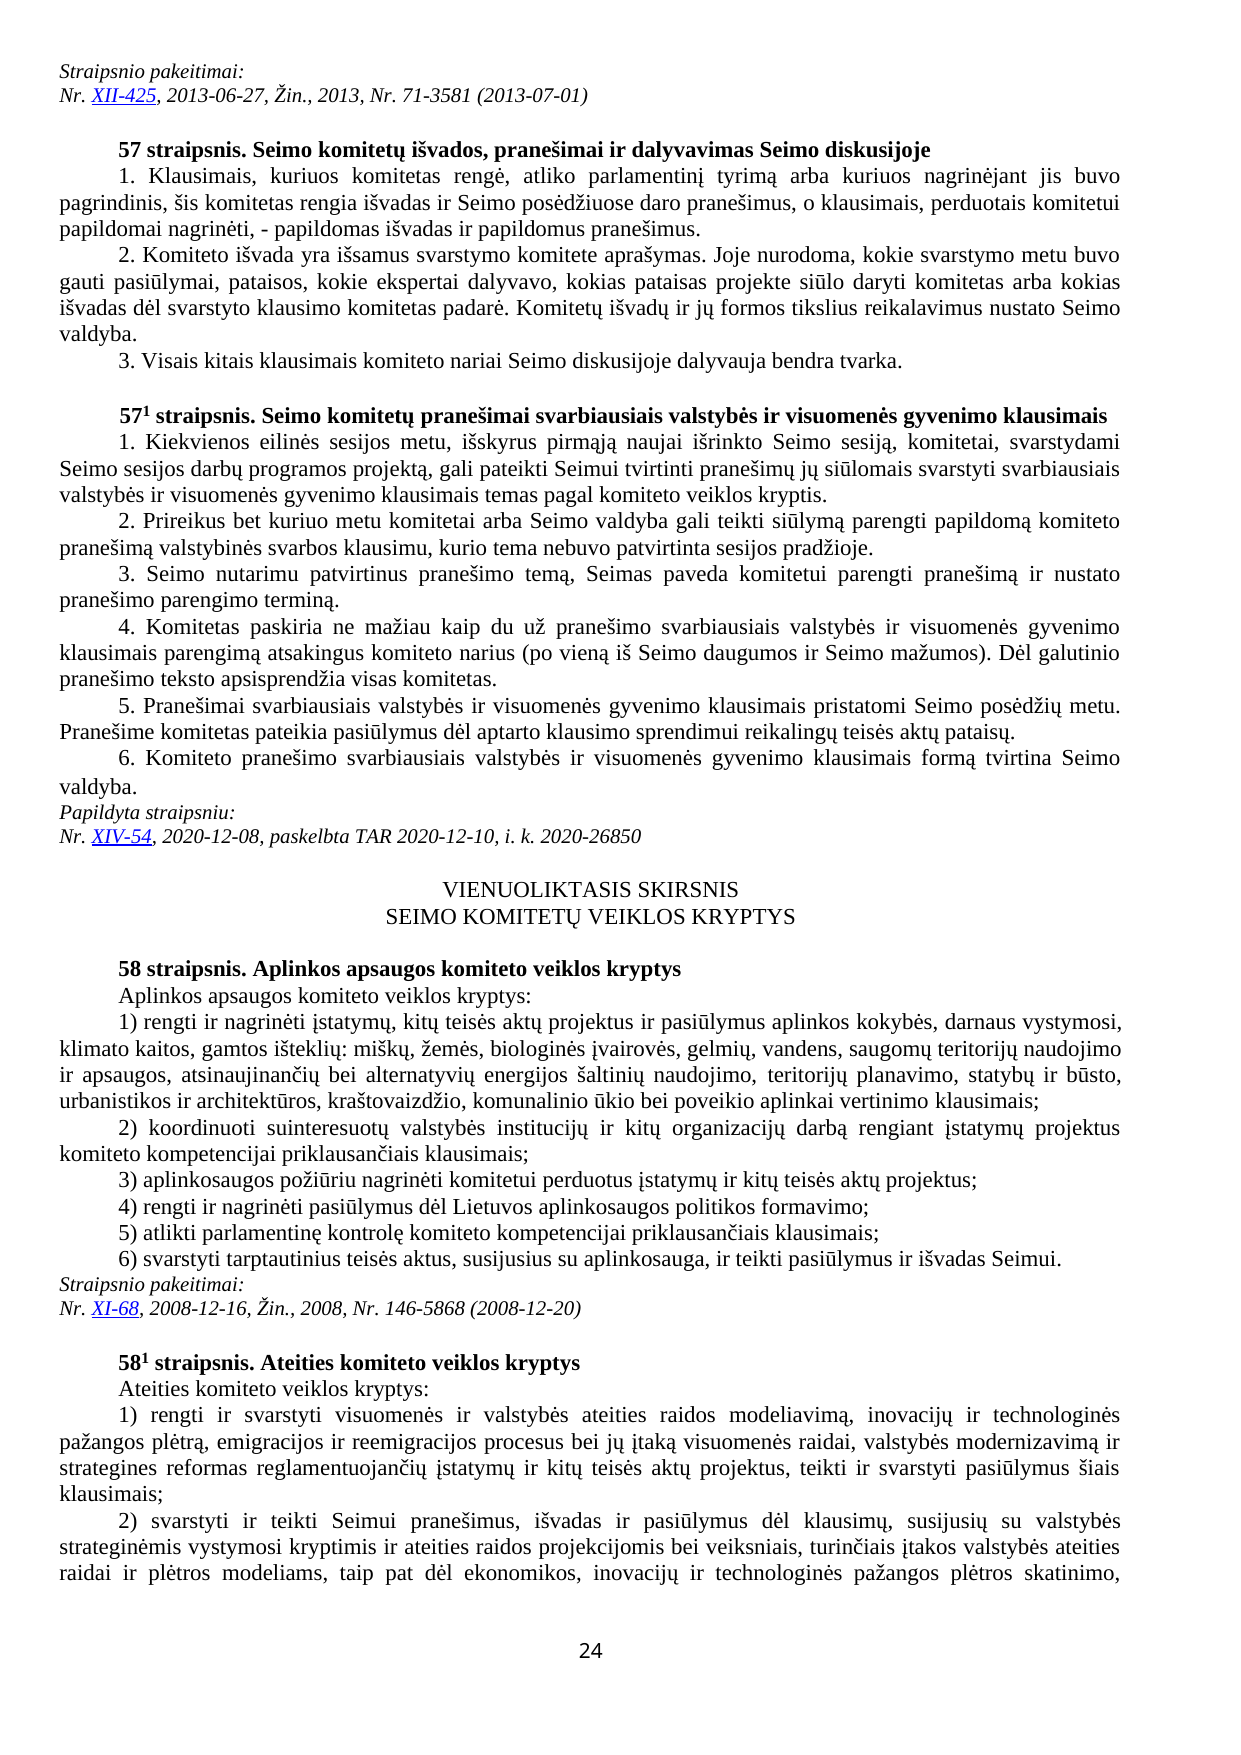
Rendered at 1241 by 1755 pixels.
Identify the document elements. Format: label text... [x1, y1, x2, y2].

text 571 straipsnis. Seimo komitetų pranešimai svarbiausiais valstybės ir visuomenės gyvenimo klausimais [119, 402, 1122, 428]
text 3. Seimo nutarimu patvirtinus pranešimo temą, Seimas paveda komitetui parengti pranešimą ir nustato pranešimo parengimo terminą. [59, 560, 1122, 613]
text Straipsnio pakeitimai: [59, 59, 1122, 83]
text 2. Prireikus bet kuriuo metu komitetai arba Seimo valdyba gali teikti siūlymą parengti papildomą komiteto pranešimą valstybinės svarbos klausimu, kurio tema nebuvo patvirtinta sesijos pradžioje. [59, 507, 1122, 560]
text 4. Komitetas paskiria ne mažiau kaip du už pranešimo svarbiausiais valstybės ir visuomenės gyvenimo klausimais parengimą atsakingus komiteto narius (po vieną iš Seimo daugumos ir Seimo mažumos). Dėl galutinio pranešimo teksto apsisprendžia visas komitetas. [59, 613, 1122, 692]
text Papildyta straipsniu: [59, 799, 1122, 824]
text Nr. XIV-54, 2020-12-08, paskelbta TAR 2020-12-10, i. k. 2020-26850 [59, 824, 1122, 848]
text 6. Komiteto pranešimo svarbiausiais valstybės ir visuomenės gyvenimo klausimais formą tvirtina Seimo valdyba. [59, 744, 1122, 799]
text VIENUOLIKTASIS SKIRSNIS [59, 876, 1122, 903]
text 2) svarstyti ir teikti Seimui pranešimus, išvadas ir pasiūlymus dėl klausimų, susijusių su valstybės strateginėmis vystymosi kryptimis ir ateities raidos projekcijomis bei veiksniais, turinčiais įtakos valstybės ateities raidai ir plėtros modeliams, taip pat dėl ekonomikos, inovacijų ir technologinės pažangos plėtros skatinimo, [59, 1507, 1122, 1586]
text Nr. XII-425, 2013-06-27, Žin., 2013, Nr. 71-3581 (2013-07-01) [59, 83, 1122, 107]
text 4) rengti ir nagrinėti pasiūlymus dėl Lietuvos aplinkosaugos politikos formavimo; [59, 1193, 1122, 1219]
text 1. Kiekvienos eilinės sesijos metu, išskyrus pirmąją naujai išrinkto Seimo sesiją, komitetai, svarstydami Seimo sesijos darbų programos projektą, gali pateikti Seimui tvirtinti pranešimų jų siūlomais svarstyti svarbiausiais valstybės ir visuomenės gyvenimo klausimais temas pagal komiteto veiklos kryptis. [59, 428, 1122, 507]
text SEIMO KOMITETŲ VEIKLOS KRYPTYS [59, 903, 1122, 929]
text Ateities komiteto veiklos kryptys: [59, 1375, 1122, 1401]
text 57 straipsnis. Seimo komitetų išvados, pranešimai ir dalyvavimas Seimo diskusijoje [118, 136, 1122, 162]
text 6) svarstyti tarptautinius teisės aktus, susijusius su aplinkosauga, ir teikti pasiūlymus ir išvadas Seimui. [59, 1245, 1122, 1272]
text 1. Klausimais, kuriuos komitetas rengė, atliko parlamentinį tyrimą arba kuriuos nagrinėjant jis buvo pagrindinis, šis komitetas rengia išvadas ir Seimo posėdžiuose daro pranešimus, o klausimais, perduotais komitetui papildomai nagrinėti, - papildomas išvadas ir papildomus pranešimus. [59, 162, 1122, 241]
text 58 straipsnis. Aplinkos apsaugos komiteto veiklos kryptys [59, 956, 1122, 982]
text Aplinkos apsaugos komiteto veiklos kryptys: [59, 982, 1122, 1008]
text 1) rengti ir nagrinėti įstatymų, kitų teisės aktų projektus ir pasiūlymus aplinkos kokybės, darnaus vystymosi, klimato kaitos, gamtos išteklių: miškų, žemės, biologinės įvairovės, gelmių, vandens, saugomų teritorijų naudojimo ir apsaugos, atsinaujinančių bei alternatyvių energijos šaltinių naudojimo, teritorijų planavimo, statybų ir būsto, urbanistikos ir architektūros, kraštovaizdžio, komunalinio ūkio bei poveikio aplinkai vertinimo klausimais; [59, 1008, 1122, 1114]
text 2. Komiteto išvada yra išsamus svarstymo komitete aprašymas. Joje nurodoma, kokie svarstymo metu buvo gauti pasiūlymai, pataisos, kokie ekspertai dalyvavo, kokias pataisas projekte siūlo daryti komitetas arba kokias išvadas dėl svarstyto klausimo komitetas padarė. Komitetų išvadų ir jų formos tikslius reikalavimus nustato Seimo valdyba. [59, 241, 1122, 347]
text 2) koordinuoti suinteresuotų valstybės institucijų ir kitų organizacijų darbą rengiant įstatymų projektus komiteto kompetencijai priklausančiais klausimais; [59, 1114, 1122, 1166]
text 581 straipsnis. Ateities komiteto veiklos kryptys [59, 1349, 1122, 1375]
text Straipsnio pakeitimai: [59, 1272, 1122, 1296]
text 1) rengti ir svarstyti visuomenės ir valstybės ateities raidos modeliavimą, inovacijų ir technologinės pažangos plėtrą, emigracijos ir reemigracijos procesus bei jų įtaką visuomenės raidai, valstybės modernizavimą ir strategines reformas reglamentuojančių įstatymų ir kitų teisės aktų projektus, teikti ir svarstyti pasiūlymus šiais klausimais; [59, 1401, 1122, 1507]
text 3) aplinkosaugos požiūriu nagrinėti komitetui perduotus įstatymų ir kitų teisės aktų projektus; [59, 1166, 1122, 1193]
text 5. Pranešimai svarbiausiais valstybės ir visuomenės gyvenimo klausimais pristatomi Seimo posėdžių metu. Pranešime komitetas pateikia pasiūlymus dėl aptarto klausimo sprendimui reikalingų teisės aktų pataisų. [59, 692, 1122, 744]
text Nr. XI-68, 2008-12-16, Žin., 2008, Nr. 146-5868 (2008-12-20) [59, 1296, 1122, 1320]
text 3. Visais kitais klausimais komiteto nariai Seimo diskusijoje dalyvauja bendra tvarka. [59, 347, 1122, 373]
text 5) atlikti parlamentinę kontrolę komiteto kompetencijai priklausančiais klausimais; [59, 1219, 1122, 1245]
